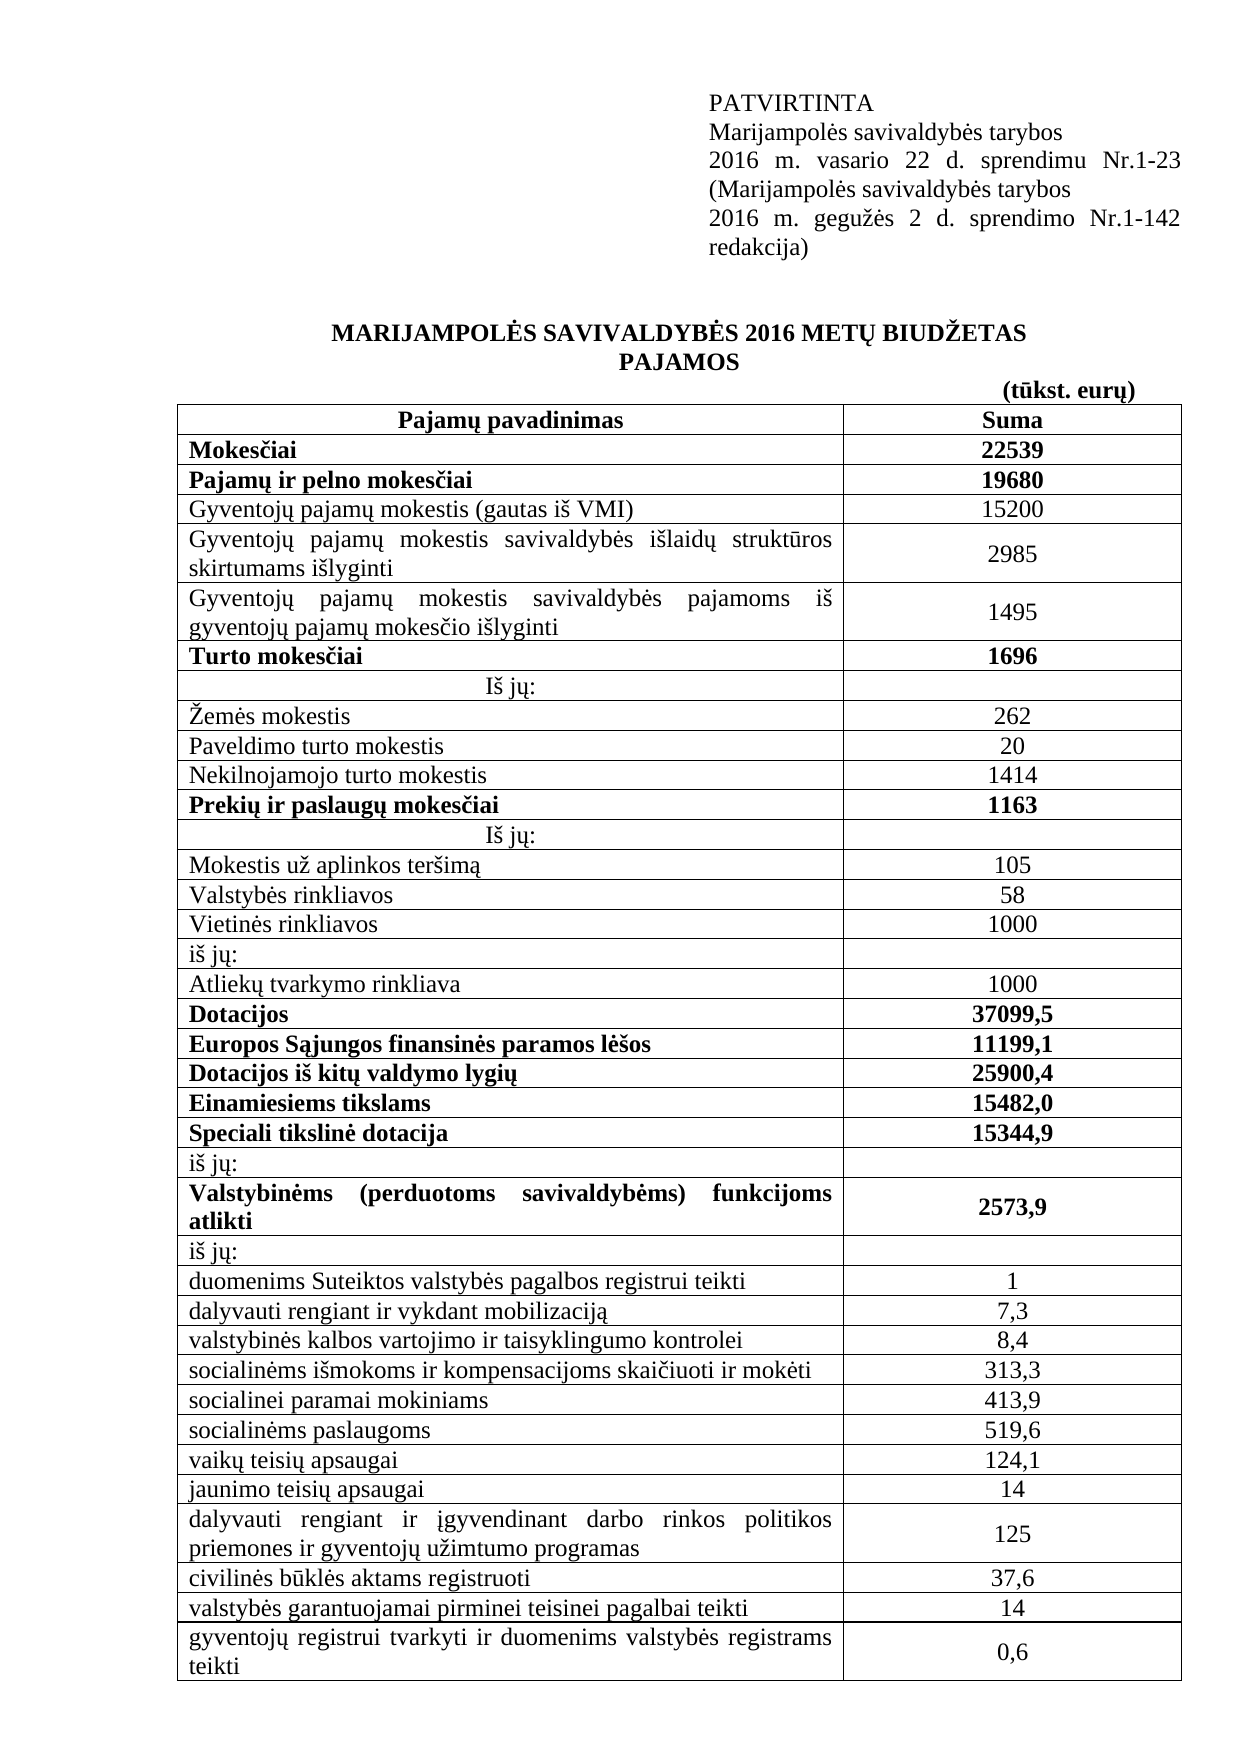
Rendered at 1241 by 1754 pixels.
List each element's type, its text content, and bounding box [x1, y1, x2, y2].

table_cell Pajamų ir pelno mokesčiai [178, 465, 843, 493]
table_cell 20 [844, 731, 1181, 759]
table_cell 22539 [844, 435, 1181, 464]
text 2016 m. gegužės 2 d. sprendimo Nr.1-142 redakcija) [709, 203, 1181, 260]
text PATVIRTINTA [709, 88, 1181, 117]
table_cell Valstybės rinkliavos [178, 880, 843, 908]
table_cell Prekių ir paslaugų mokesčiai [178, 790, 843, 819]
table_cell dalyvauti rengiant ir vykdant mobilizaciją [178, 1296, 843, 1324]
table_cell 15200 [844, 495, 1181, 523]
table_cell valstybinės kalbos vartojimo ir taisyklingumo kontrolei [178, 1326, 843, 1354]
table_cell 37,6 [844, 1563, 1181, 1592]
table_cell Dotacijos [178, 999, 843, 1028]
table_cell [844, 1148, 1181, 1177]
table_cell Iš jų: [178, 671, 843, 700]
table_cell duomenims Suteiktos valstybės pagalbos registrui teikti [178, 1266, 843, 1295]
table_cell 519,6 [844, 1415, 1181, 1444]
table_cell 19680 [844, 465, 1181, 493]
table_cell 37099,5 [844, 999, 1181, 1028]
table_cell Gyventojų pajamų mokestis savivaldybės išlaidų struktūros skirtumams išlyginti [178, 524, 843, 582]
table_cell Mokestis už aplinkos teršimą [178, 850, 843, 879]
table_cell 14 [844, 1475, 1181, 1503]
table_cell 413,9 [844, 1385, 1181, 1414]
table_cell 1 [844, 1266, 1181, 1295]
table_cell socialinėms paslaugoms [178, 1415, 843, 1444]
table_cell Vietinės rinkliavos [178, 910, 843, 938]
table_cell 8,4 [844, 1326, 1181, 1354]
text PAJAMOS [177, 347, 1181, 375]
text Marijampolės savivaldybės tarybos [709, 117, 1181, 145]
table_cell 2573,9 [844, 1178, 1181, 1235]
table_cell 125 [844, 1504, 1181, 1562]
table_cell 313,3 [844, 1355, 1181, 1384]
table_cell Iš jų: [178, 820, 843, 849]
table_cell 2985 [844, 524, 1181, 582]
table_cell civilinės būklės aktams registruoti [178, 1563, 843, 1592]
text 2016 m. vasario 22 d. sprendimu Nr.1-23 (Marijampolės savivaldybės tarybos [709, 145, 1181, 203]
table_cell 1696 [844, 641, 1181, 670]
table_cell jaunimo teisių apsaugai [178, 1475, 843, 1503]
table_cell Žemės mokestis [178, 701, 843, 730]
table_cell [844, 1236, 1181, 1265]
table_header Pajamų pavadinimas [178, 405, 843, 434]
table_cell Atliekų tvarkymo rinkliava [178, 969, 843, 998]
table_cell Turto mokesčiai [178, 641, 843, 670]
table_cell Europos Sąjungos finansinės paramos lėšos [178, 1029, 843, 1057]
table_cell socialinei paramai mokiniams [178, 1385, 843, 1414]
table_cell 25900,4 [844, 1059, 1181, 1087]
table_cell gyventojų registrui tvarkyti ir duomenims valstybės registrams teikti [178, 1623, 843, 1680]
table_cell 58 [844, 880, 1181, 908]
table_cell iš jų: [178, 939, 843, 968]
table_cell Valstybinėms (perduotoms savivaldybėms) funkcijoms atlikti [178, 1178, 843, 1235]
table_cell iš jų: [178, 1236, 843, 1265]
table_cell vaikų teisių apsaugai [178, 1445, 843, 1473]
table_cell dalyvauti rengiant ir įgyvendinant darbo rinkos politikos priemones ir gyventojų užimtumo programas [178, 1504, 843, 1562]
table_cell Gyventojų pajamų mokestis savivaldybės pajamoms iš gyventojų pajamų mokesčio išlyginti [178, 583, 843, 640]
table_cell 15344,9 [844, 1118, 1181, 1147]
text (tūkst. eurų) [177, 375, 1181, 404]
table_cell Dotacijos iš kitų valdymo lygių [178, 1059, 843, 1087]
table_cell 1495 [844, 583, 1181, 640]
table_cell Gyventojų pajamų mokestis (gautas iš VMI) [178, 495, 843, 523]
table_cell Mokesčiai [178, 435, 843, 464]
table_cell 105 [844, 850, 1181, 879]
table_cell [844, 939, 1181, 968]
table_cell Einamiesiems tikslams [178, 1088, 843, 1117]
table_cell 1414 [844, 761, 1181, 789]
table_cell 7,3 [844, 1296, 1181, 1324]
table_cell 1000 [844, 969, 1181, 998]
table_cell 1163 [844, 790, 1181, 819]
table_cell 262 [844, 701, 1181, 730]
table_cell valstybės garantuojamai pirminei teisinei pagalbai teikti [178, 1593, 843, 1621]
table_cell 124,1 [844, 1445, 1181, 1473]
table_cell 0,6 [844, 1623, 1181, 1680]
table_cell 11199,1 [844, 1029, 1181, 1057]
text MARIJAMPOLĖS SAVIVALDYBĖS 2016 METŲ BIUDŽETAS [177, 318, 1181, 347]
table_cell Nekilnojamojo turto mokestis [178, 761, 843, 789]
table_cell Paveldimo turto mokestis [178, 731, 843, 759]
table_cell iš jų: [178, 1148, 843, 1177]
table_cell socialinėms išmokoms ir kompensacijoms skaičiuoti ir mokėti [178, 1355, 843, 1384]
table_cell [844, 820, 1181, 849]
table_header Suma [844, 405, 1181, 434]
table_cell Speciali tikslinė dotacija [178, 1118, 843, 1147]
table_cell [844, 671, 1181, 700]
table_cell 14 [844, 1593, 1181, 1621]
table_cell 15482,0 [844, 1088, 1181, 1117]
table_cell 1000 [844, 910, 1181, 938]
